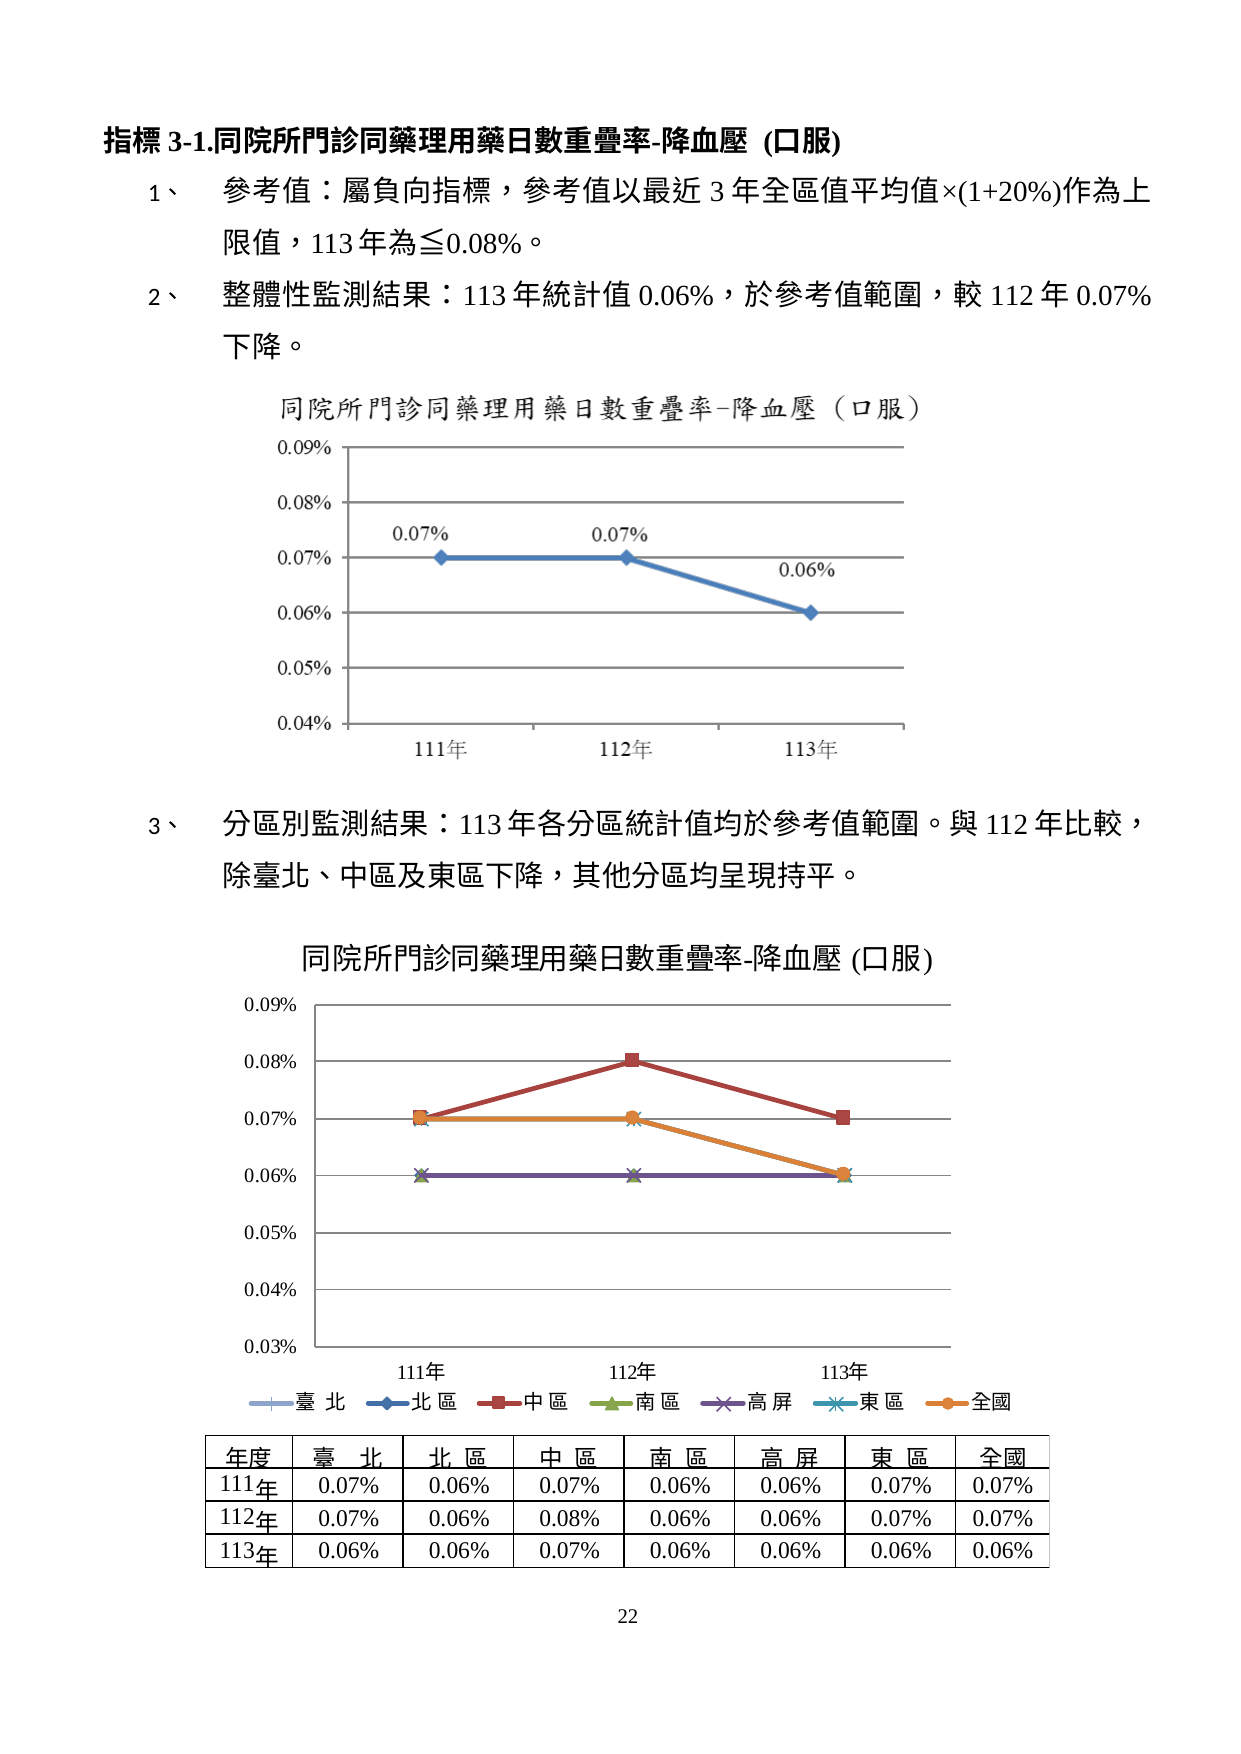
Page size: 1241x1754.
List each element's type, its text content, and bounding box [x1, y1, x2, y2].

list 分區別監測結果：113年各分區統計值均於參考值範圍。與112年比較，除臺北、中區及東區下降，其他分區均呈現持平。 [148, 793, 1152, 897]
subtitle 指標3-1.同院所門診同藥理用藥日數重疊率-降血壓 (口服) [103, 117, 1152, 160]
list 參考值：屬負向指標，參考值以最近3年全區值平均值×(1+20%)作為上限值，113年為≦0.08%。 [148, 160, 1152, 264]
list 整體性監測結果：113年統計值0.06%，於參考值範圍，較112年0.07%下降。 [148, 264, 1152, 368]
